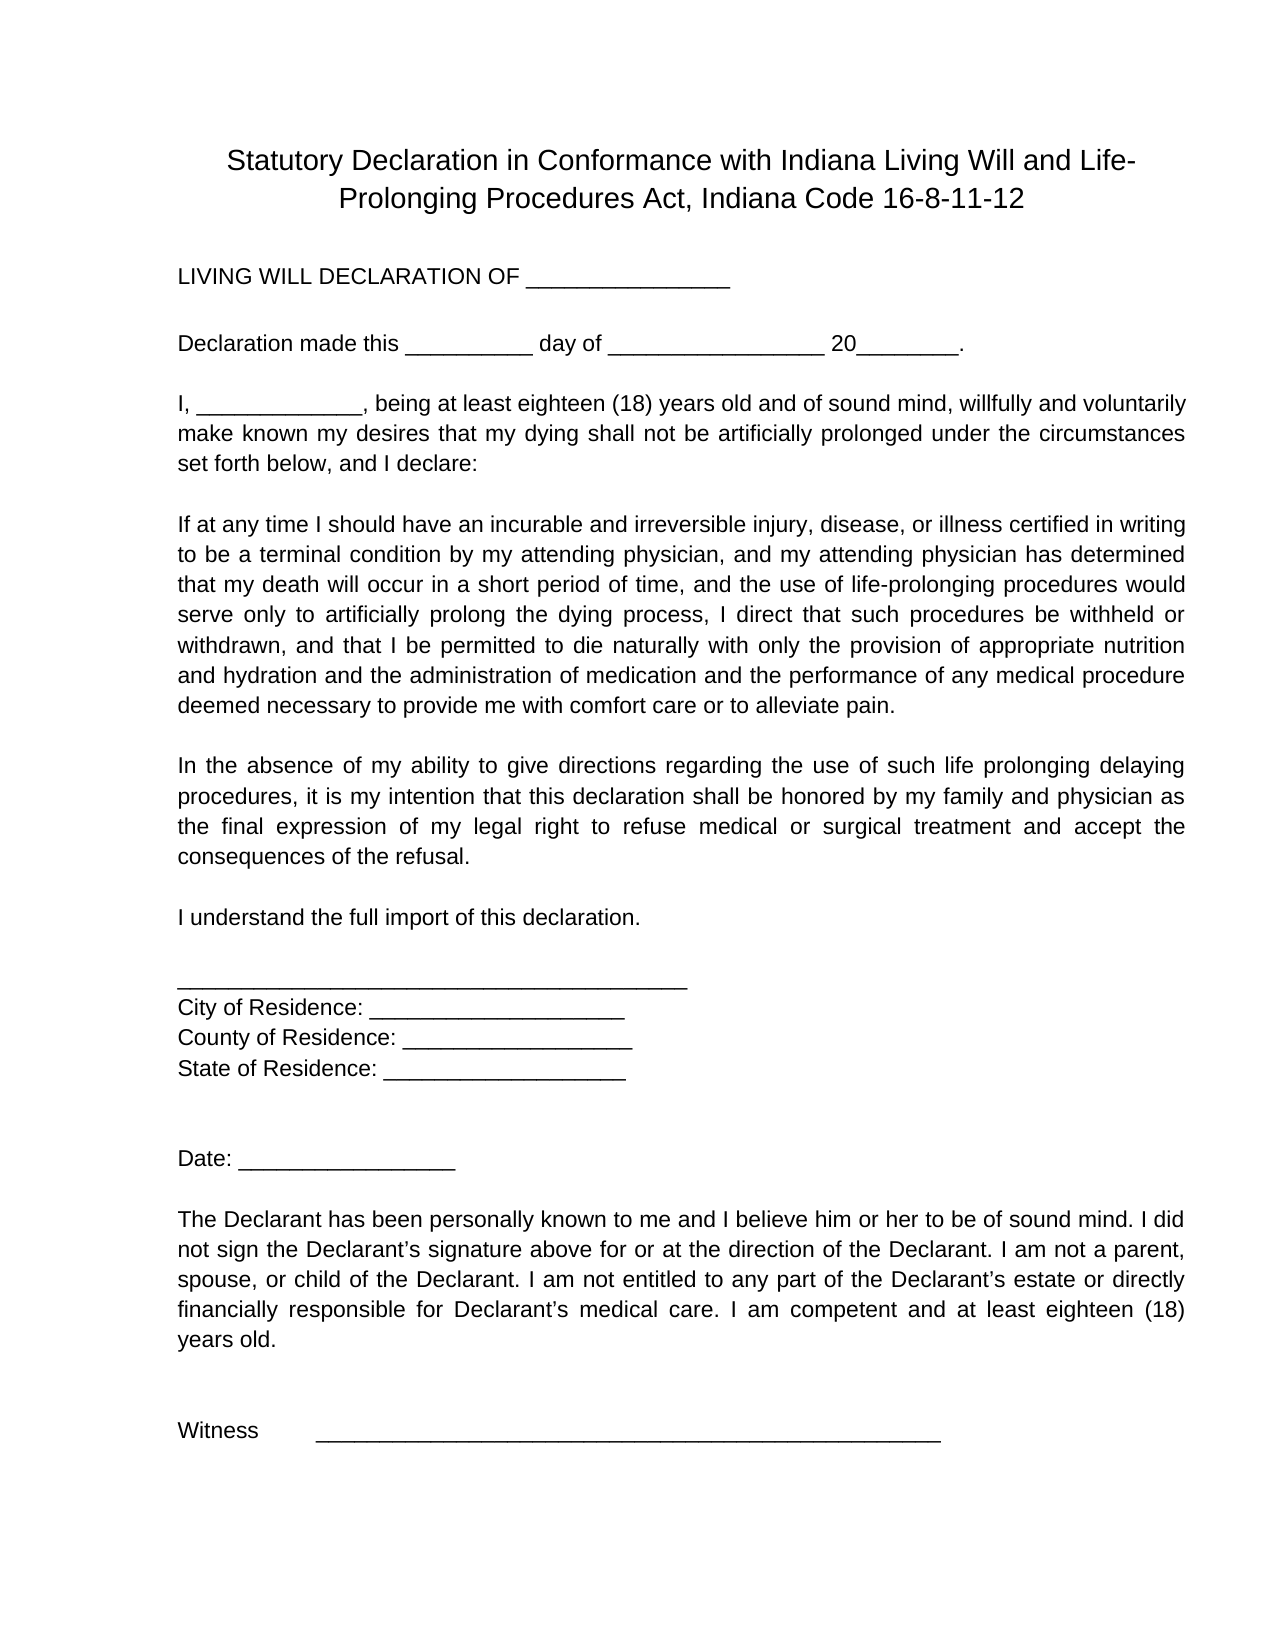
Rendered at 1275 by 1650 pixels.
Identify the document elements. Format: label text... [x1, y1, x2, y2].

text Date: _________________ [177, 1145, 1186, 1171]
text State of Residence: ___________________ [177, 1054, 1186, 1081]
text Witness _________________________________________________ [177, 1417, 1186, 1443]
text In the absence of my ability to give directions regarding the use of such life prolonging delaying procedures, it is my intention that this declaration shall be honored by my family and physician as the final expression of my legal right to refuse medical or surgical treatment and accept the consequences of the refusal. [177, 752, 1186, 869]
text City of Residence: ____________________ [177, 994, 1186, 1020]
text County of Residence: __________________ [177, 1024, 1186, 1051]
text LIVING WILL DECLARATION OF ________________ [177, 263, 1186, 289]
text ________________________________________ [177, 964, 1186, 990]
text I understand the full import of this declaration. [177, 903, 1186, 930]
text Declaration made this __________ day of _________________ 20________. [177, 329, 1186, 356]
text The Declarant has been personally known to me and I believe him or her to be of sound mind. I did not sign the Declarant’s signature above for or at the direction of the Declarant. I am not a parent, spouse, or child of the Declarant. I am not entitled to any part of the Declarant’s estate or directly financially responsible for Declarant’s medical care. I am competent and at least eighteen (18) years old. [177, 1206, 1186, 1353]
text Statutory Declaration in Conformance with Indiana Living Will and Life-Prolonging Procedures Act, Indiana Code 16-8-11-12 [177, 143, 1186, 215]
text If at any time I should have an incurable and irreversible injury, disease, or illness certified in writing to be a terminal condition by my attending physician, and my attending physician has determined that my death will occur in a short period of time, and the use of life-prolonging procedures would serve only to artificially prolong the dying process, I direct that such procedures be withheld or withdrawn, and that I be permitted to die naturally with only the provision of appropriate nutrition and hydration and the administration of medication and the performance of any medical procedure deemed necessary to provide me with comfort care or to alleviate pain. [177, 511, 1186, 718]
text I, _____________, being at least eighteen (18) years old and of sound mind, willfully and voluntarily make known my desires that my dying shall not be artificially prolonged under the circumstances set forth below, and I declare: [177, 390, 1186, 477]
